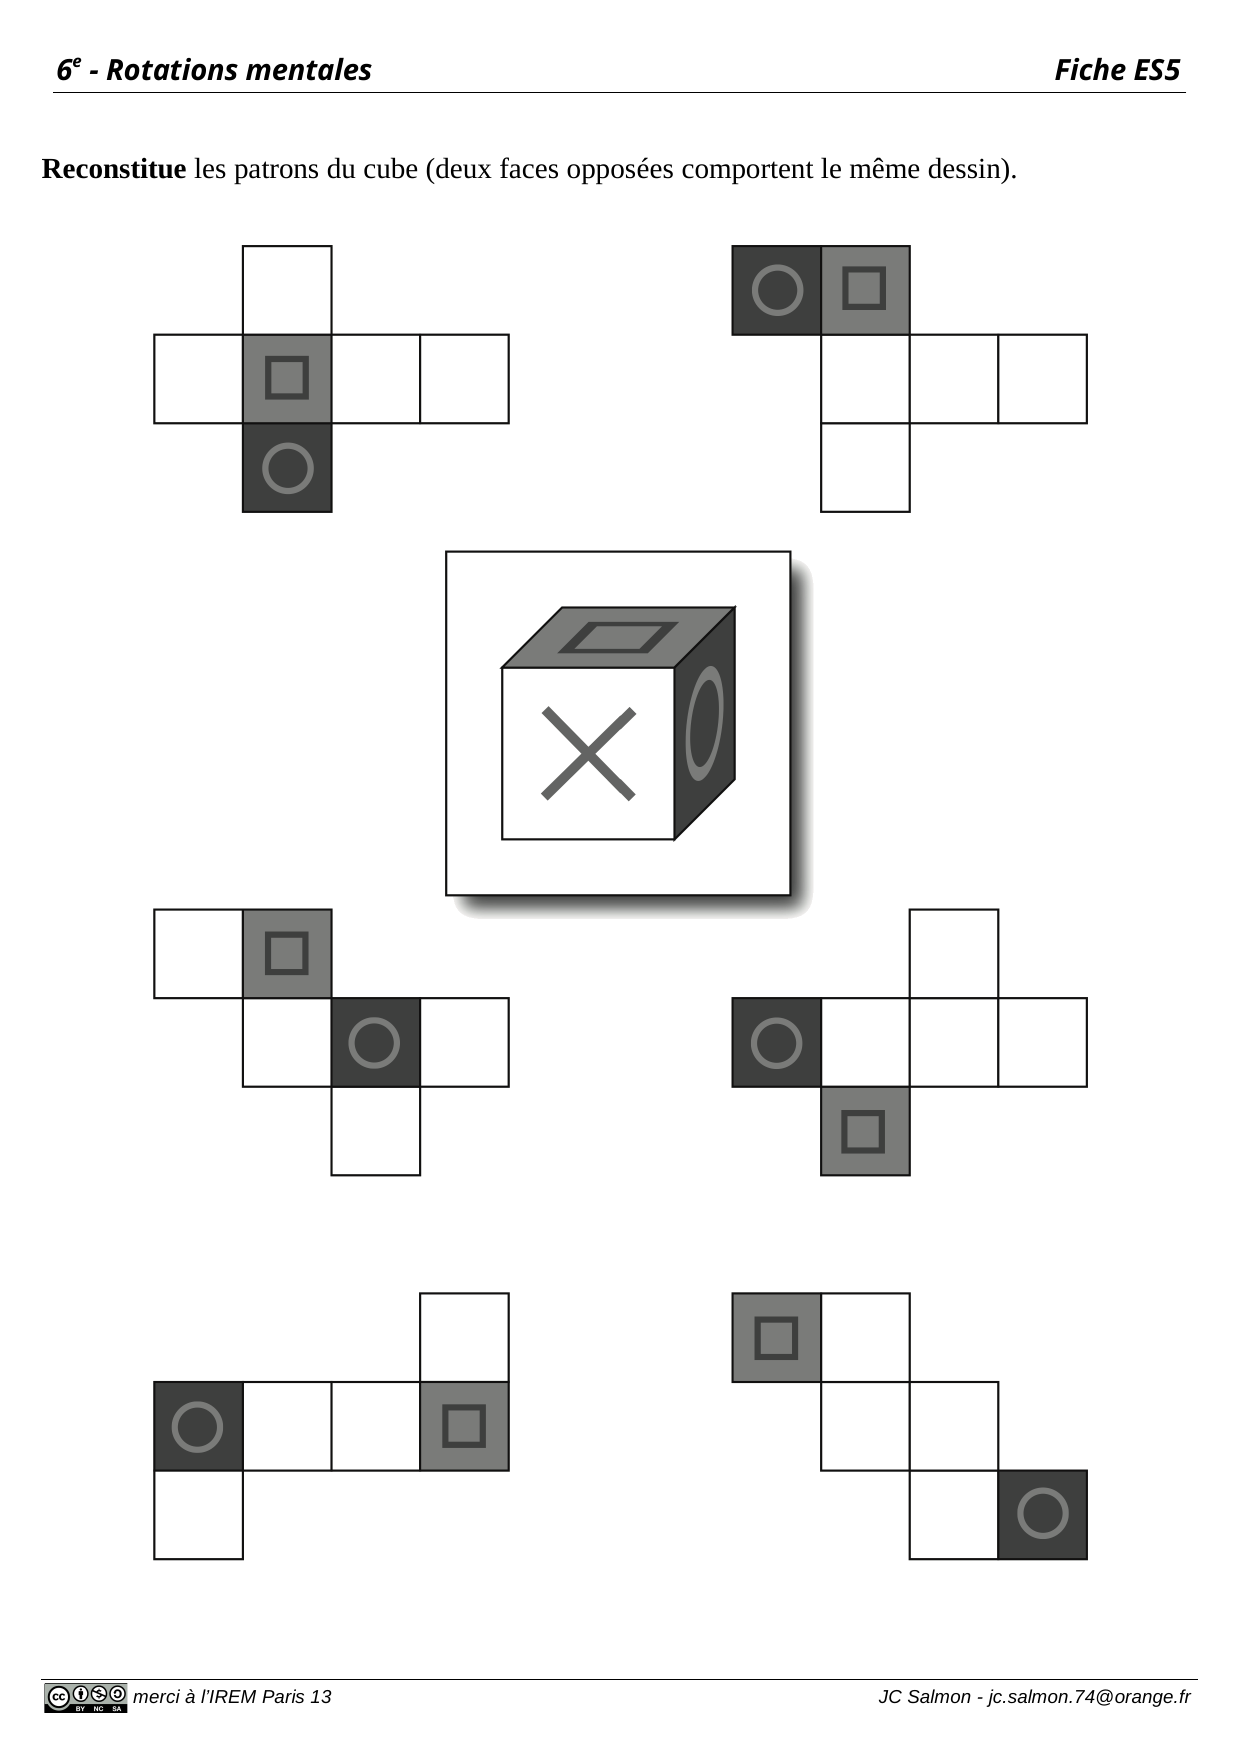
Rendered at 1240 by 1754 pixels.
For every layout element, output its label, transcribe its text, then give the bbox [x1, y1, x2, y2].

picture [44, 1683, 128, 1713]
text Reconstitue les patrons du cube (deux faces opposées comportent le même dessin). [41, 152, 1198, 184]
picture [149, 240, 1091, 1563]
